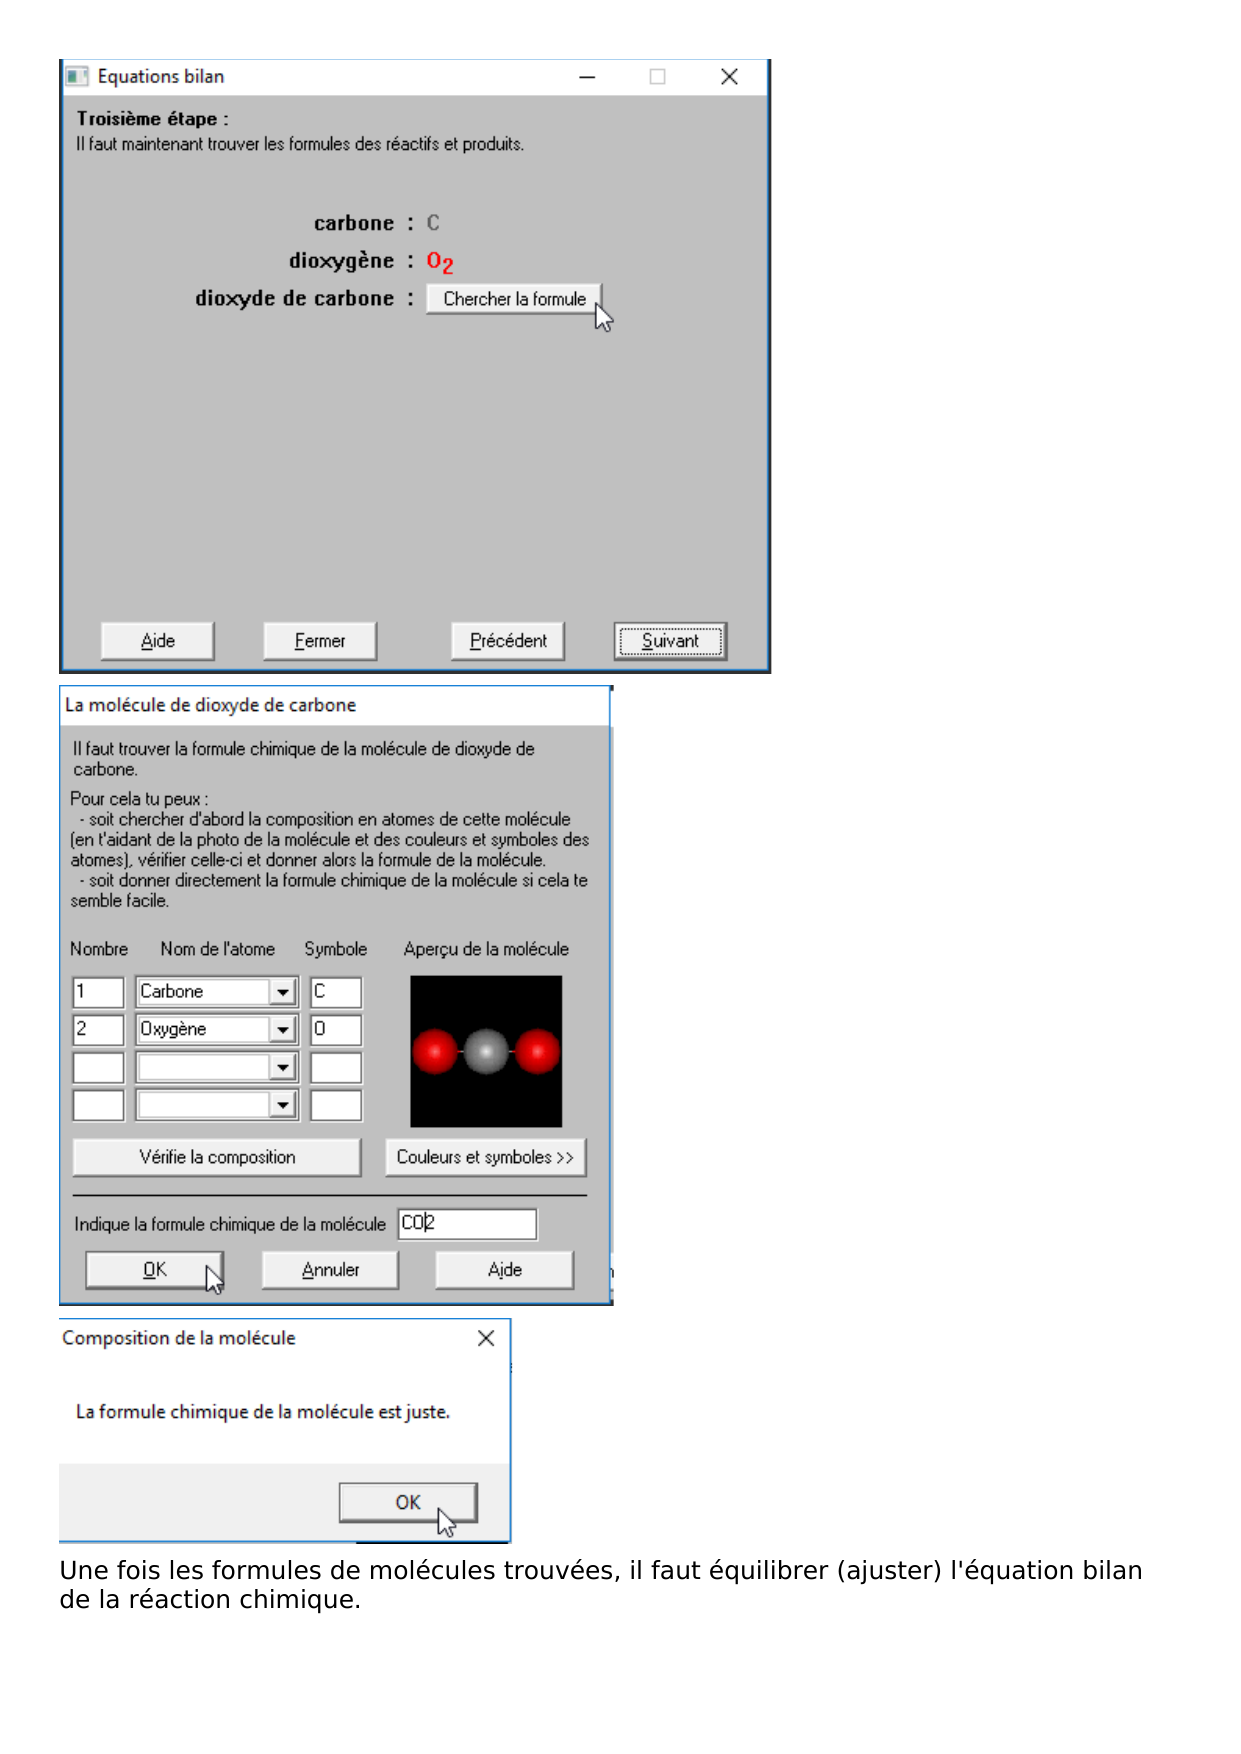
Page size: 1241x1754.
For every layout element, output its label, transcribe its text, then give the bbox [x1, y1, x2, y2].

picture [59, 59, 772, 674]
picture [59, 1318, 513, 1544]
picture [59, 685, 614, 1306]
text Une fois les formules de molécules trouvées, il faut équilibrer (ajuster) l'équation bilan de la réaction chimique. [59, 1556, 1181, 1614]
